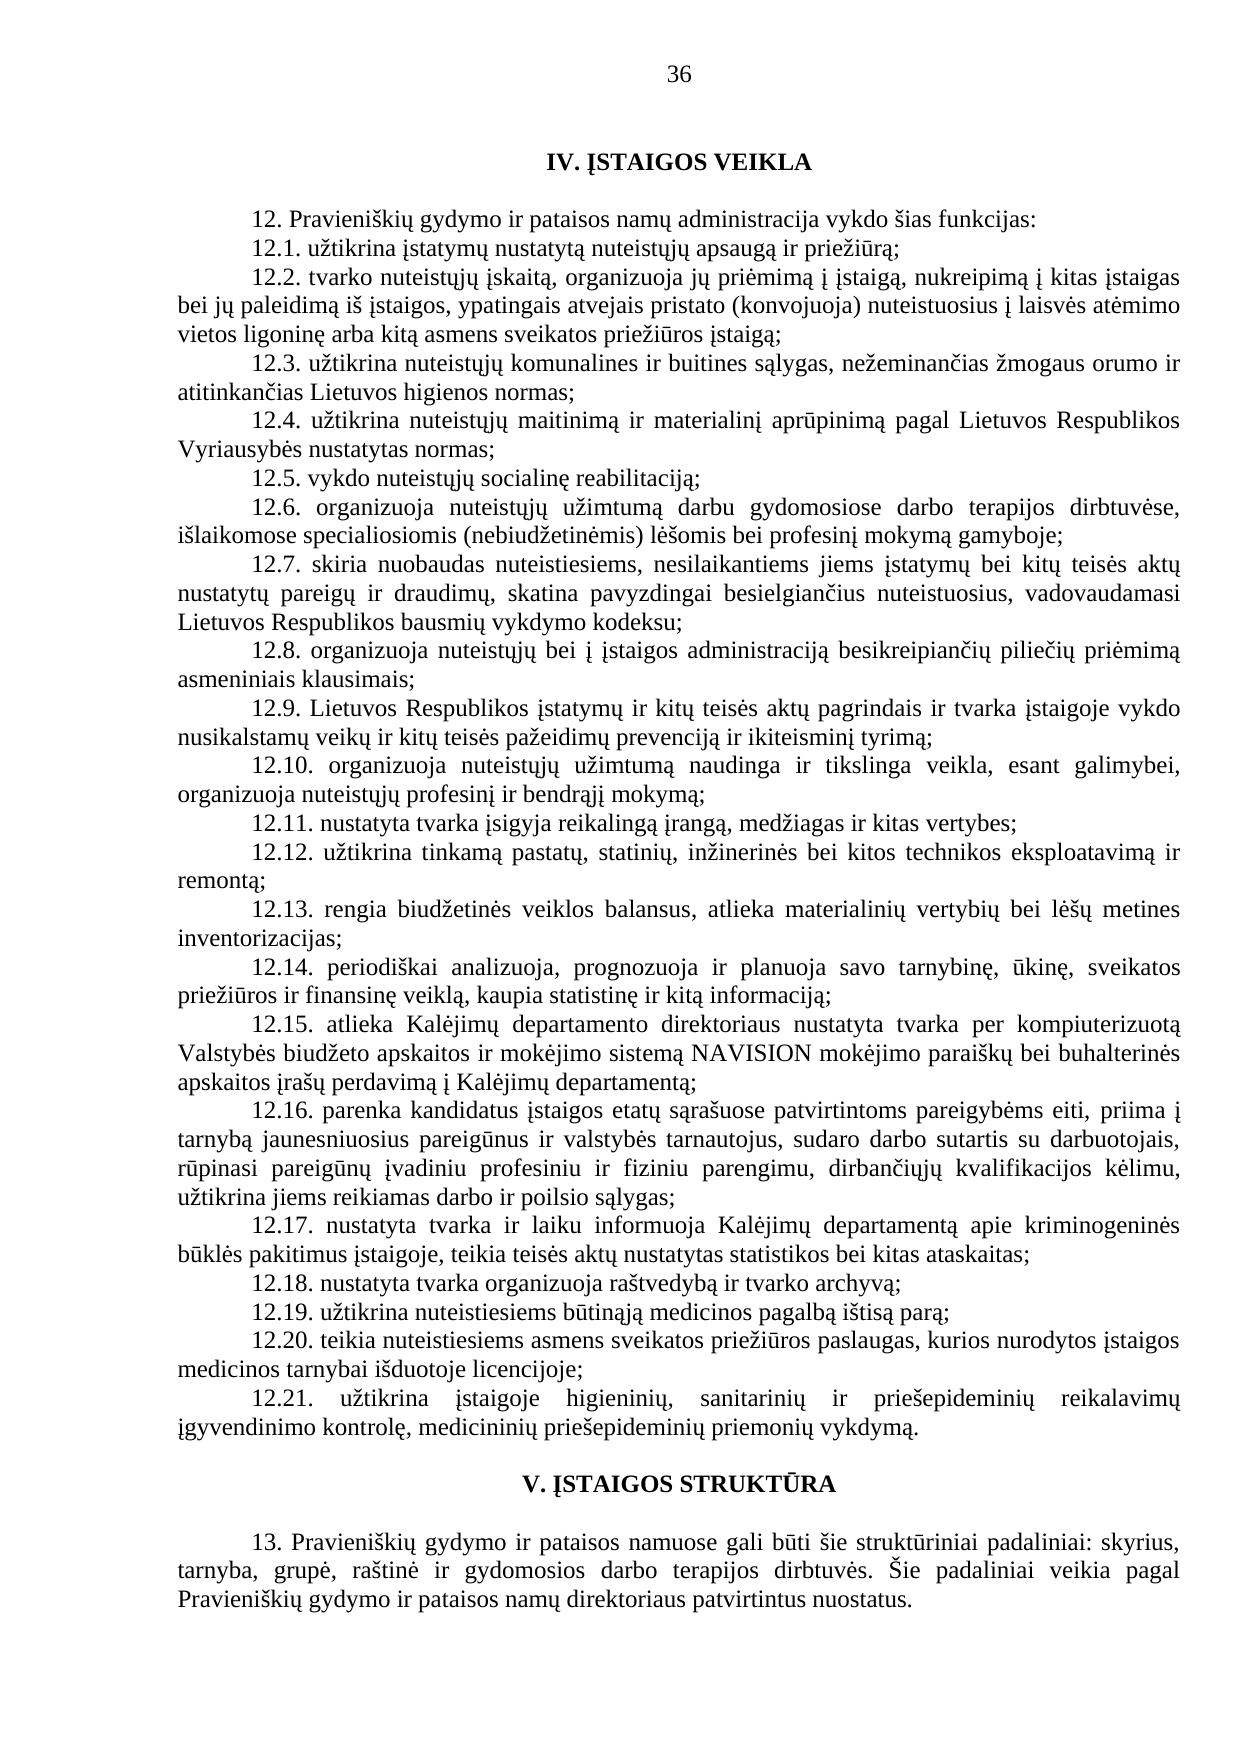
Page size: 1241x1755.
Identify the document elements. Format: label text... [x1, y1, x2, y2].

text 12.11. nustatyta tvarka įsigyja reikalingą įrangą, medžiagas ir kitas vertybes; [177, 808, 1181, 837]
text 12.20. teikia nuteistiesiems asmens sveikatos priežiūros paslaugas, kurios nurodytos įstaigos medicinos tarnybai išduotoje licencijoje; [177, 1326, 1181, 1383]
text 12.5. vykdo nuteistųjų socialinę reabilitaciją; [177, 463, 1181, 492]
text 12.13. rengia biudžetinės veiklos balansus, atlieka materialinių vertybių bei lėšų metines inventorizacijas; [177, 894, 1181, 952]
text 12.15. atlieka Kalėjimų departamento direktoriaus nustatyta tvarka per kompiuterizuotą Valstybės biudžeto apskaitos ir mokėjimo sistemą NAVISION mokėjimo paraiškų bei buhalterinės apskaitos įrašų perdavimą į Kalėjimų departamentą; [177, 1009, 1181, 1096]
text V. ĮSTAIGOS STRUKTŪRA [177, 1469, 1181, 1498]
text IV. ĮSTAIGOS VEIKLA [177, 147, 1181, 176]
text 12.19. užtikrina nuteistiesiems būtinąją medicinos pagalbą ištisą parą; [177, 1297, 1181, 1326]
text 12.8. organizuoja nuteistųjų bei į įstaigos administraciją besikreipiančių piliečių priėmimą asmeniniais klausimais; [177, 636, 1181, 693]
text 12. Pravieniškių gydymo ir pataisos namų administracija vykdo šias funkcijas: [177, 204, 1181, 233]
text 12.3. užtikrina nuteistųjų komunalines ir buitines sąlygas, nežeminančias žmogaus orumo ir atitinkančias Lietuvos higienos normas; [177, 348, 1181, 406]
text 12.9. Lietuvos Respublikos įstatymų ir kitų teisės aktų pagrindais ir tvarka įstaigoje vykdo nusikalstamų veikų ir kitų teisės pažeidimų prevenciją ir ikiteisminį tyrimą; [177, 693, 1181, 751]
text 12.6. organizuoja nuteistųjų užimtumą darbu gydomosiose darbo terapijos dirbtuvėse, išlaikomose specialiosiomis (nebiudžetinėmis) lėšomis bei profesinį mokymą gamyboje; [177, 492, 1181, 549]
text 12.1. užtikrina įstatymų nustatytą nuteistųjų apsaugą ir priežiūrą; [177, 233, 1181, 262]
text 13. Pravieniškių gydymo ir pataisos namuose gali būti šie struktūriniai padaliniai: skyrius, tarnyba, grupė, raštinė ir gydomosios darbo terapijos dirbtuvės. Šie padaliniai veikia pagal Pravieniškių gydymo ir pataisos namų direktoriaus patvirtintus nuostatus. [177, 1527, 1181, 1613]
text 12.17. nustatyta tvarka ir laiku informuoja Kalėjimų departamentą apie kriminogeninės būklės pakitimus įstaigoje, teikia teisės aktų nustatytas statistikos bei kitas ataskaitas; [177, 1211, 1181, 1268]
text 12.21. užtikrina įstaigoje higieninių, sanitarinių ir priešepideminių reikalavimų įgyvendinimo kontrolę, medicininių priešepideminių priemonių vykdymą. [177, 1383, 1181, 1441]
text 12.2. tvarko nuteistųjų įskaitą, organizuoja jų priėmimą į įstaigą, nukreipimą į kitas įstaigas bei jų paleidimą iš įstaigos, ypatingais atvejais pristato (konvojuoja) nuteistuosius į laisvės atėmimo vietos ligoninę arba kitą asmens sveikatos priežiūros įstaigą; [177, 262, 1181, 348]
text 12.10. organizuoja nuteistųjų užimtumą naudinga ir tikslinga veikla, esant galimybei, organizuoja nuteistųjų profesinį ir bendrąjį mokymą; [177, 751, 1181, 808]
text 12.18. nustatyta tvarka organizuoja raštvedybą ir tvarko archyvą; [177, 1268, 1181, 1297]
text 12.16. parenka kandidatus įstaigos etatų sąrašuose patvirtintoms pareigybėms eiti, priima į tarnybą jaunesniuosius pareigūnus ir valstybės tarnautojus, sudaro darbo sutartis su darbuotojais, rūpinasi pareigūnų įvadiniu profesiniu ir fiziniu parengimu, dirbančiųjų kvalifikacijos kėlimu, užtikrina jiems reikiamas darbo ir poilsio sąlygas; [177, 1096, 1181, 1211]
text 12.14. periodiškai analizuoja, prognozuoja ir planuoja savo tarnybinę, ūkinę, sveikatos priežiūros ir finansinę veiklą, kaupia statistinę ir kitą informaciją; [177, 952, 1181, 1009]
text 12.7. skiria nuobaudas nuteistiesiems, nesilaikantiems jiems įstatymų bei kitų teisės aktų nustatytų pareigų ir draudimų, skatina pavyzdingai besielgiančius nuteistuosius, vadovaudamasi Lietuvos Respublikos bausmių vykdymo kodeksu; [177, 549, 1181, 636]
text 12.4. užtikrina nuteistųjų maitinimą ir materialinį aprūpinimą pagal Lietuvos Respublikos Vyriausybės nustatytas normas; [177, 406, 1181, 463]
text 12.12. užtikrina tinkamą pastatų, statinių, inžinerinės bei kitos technikos eksploatavimą ir remontą; [177, 837, 1181, 894]
